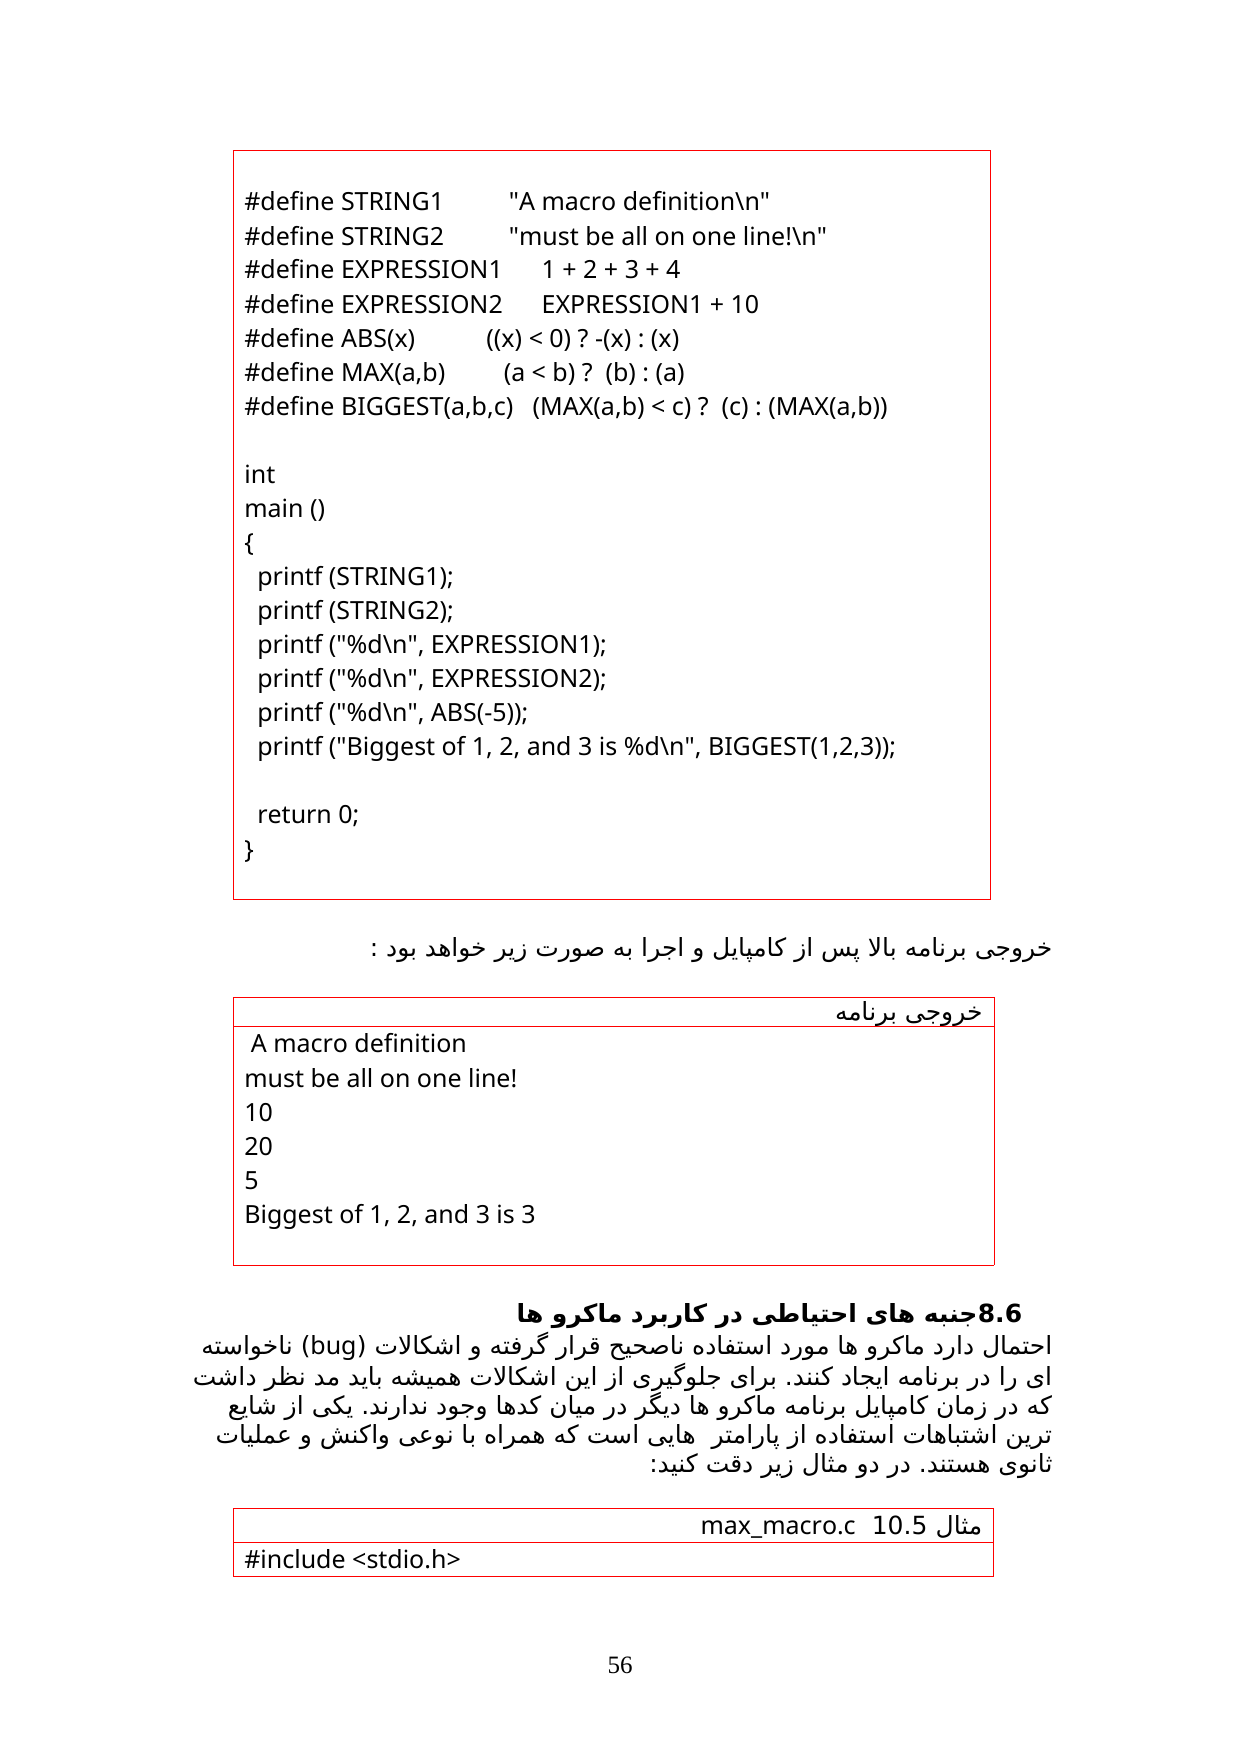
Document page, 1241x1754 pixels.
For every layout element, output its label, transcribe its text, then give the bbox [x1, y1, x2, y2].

text احتمال دارد ماکرو ها مورد استفاده ناصحیح قرار گرفته و اشکالات (bug) ناخواسته ای را در برنامه ایجاد کنند. برای جلوگیری از این اشکالات همیشه باید مد نظر داشت که در زمان کامپایل برنامه ماکرو ها دیگر در میان کدها وجود ندارند. یکی از شایع ترین اشتباهات استفاده از پارامتر هایی است که همراه با نوعی واکنش و عملیات ثانوی هستند. در دو مثال زیر دقت کنید: [187, 1328, 1053, 1479]
list جنبه های احتیاطی در کاربرد ماکرو ها [187, 1299, 1053, 1328]
table_header خروجی برنامه [234, 998, 994, 1026]
table_cell #include <stdio.h> [234, 1543, 993, 1576]
table_cell A macro definition must be all on one line! 10 20 5 Biggest of 1, 2, and 3 is 3 [234, 1027, 994, 1265]
table_cell #define STRING1 "A macro definition\n" #define STRING2 "must be all on one line!\n" #define EXPRESSION1 1 + 2 + 3 + 4 #define EXPRESSION2 EXPRESSION1 + 10 #define ABS(x) ((x) < 0) ? -(x) : (x) #define MAX(a,b) (a < b) ? (b) : (a) #define BIGGEST(a,b,c) (MAX(a,b) < c) ? (c) : (MAX(a,b)) int main () { printf (STRING1); printf (STRING2); printf ("%d\n", EXPRESSION1); printf ("%d\n", EXPRESSION2); printf ("%d\n", ABS(-5)); printf ("Biggest of 1, 2, and 3 is %d\n", BIGGEST(1,2,3)); return 0; } [234, 151, 990, 899]
table_header مثال 10.5 max_macro.c [234, 1509, 993, 1542]
text خروجی برنامه بالا پس از کامپایل و اجرا به صورت زیر خواهد بود : [187, 933, 1053, 963]
